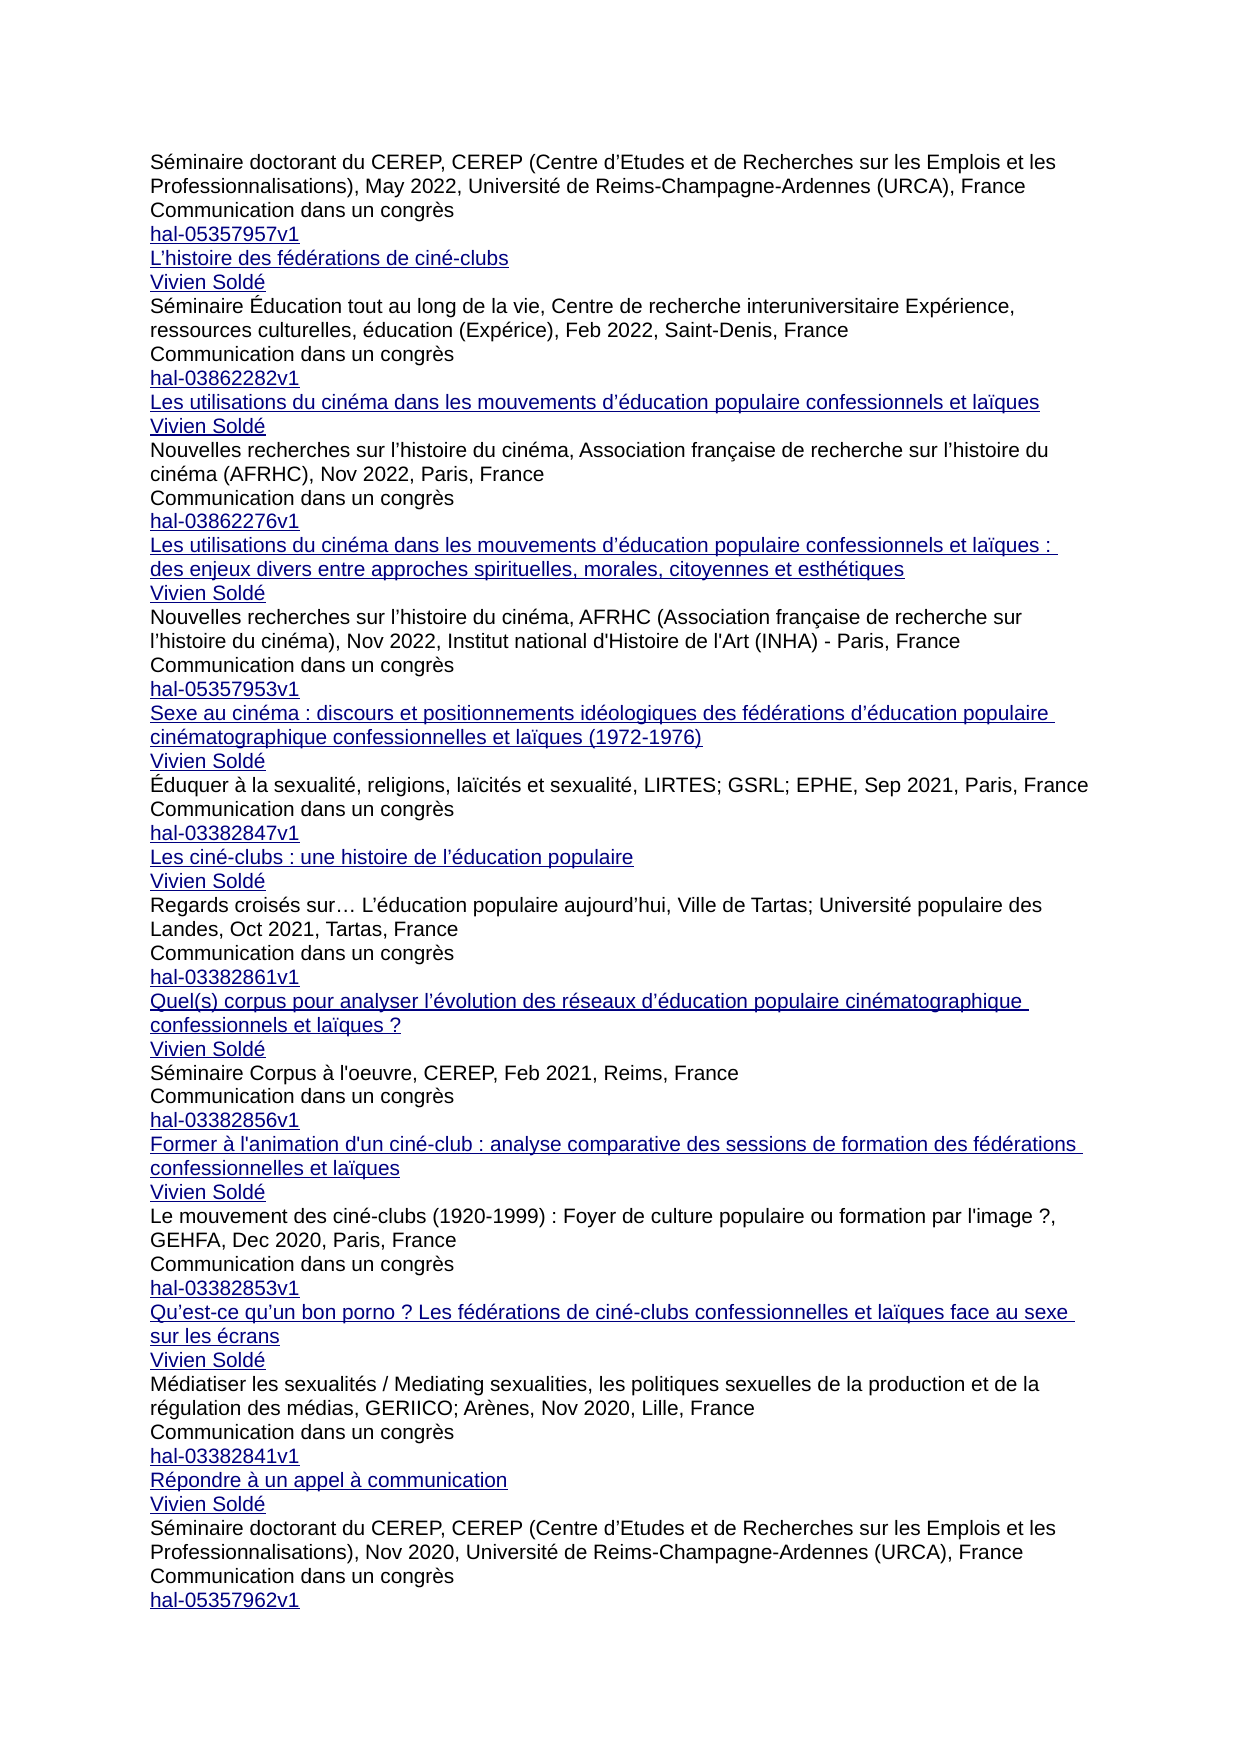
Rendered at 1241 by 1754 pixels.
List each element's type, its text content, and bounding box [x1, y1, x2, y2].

table_cell Sexe au cinéma : discours et positionnements idéologiques des fédérations d’éducation populaire cinématographique confessionnelles et laïques (1972-1976) Vivien Soldé Éduquer à la sexualité, religions, laïcités et sexualité, LIRTES; GSRL; EPHE, Sep 2021, Paris, France Communication dans un congrès hal-03382847v1 [150, 701, 1090, 845]
table_cell Quel(s) corpus pour analyser l’évolution des réseaux d’éducation populaire cinématographique confessionnels et laïques ? Vivien Soldé Séminaire Corpus à l'oeuvre, CEREP, Feb 2021, Reims, France Communication dans un congrès hal-03382856v1 [150, 989, 1090, 1132]
table_cell Les utilisations du cinéma dans les mouvements d’éducation populaire confessionnels et laïques Vivien Soldé Nouvelles recherches sur l’histoire du cinéma, Association française de recherche sur l’histoire du cinéma (AFRHC), Nov 2022, Paris, France Communication dans un congrès hal-03862276v1 [150, 390, 1090, 533]
table_cell Les ciné-clubs : une histoire de l’éducation populaire Vivien Soldé Regards croisés sur… L’éducation populaire aujourd’hui, Ville de Tartas; Université populaire des Landes, Oct 2021, Tartas, France Communication dans un congrès hal-03382861v1 [150, 845, 1090, 988]
table_cell Les utilisations du cinéma dans les mouvements d’éducation populaire confessionnels et laïques : des enjeux divers entre approches spirituelles, morales, citoyennes et esthétiques Vivien Soldé Nouvelles recherches sur l’histoire du cinéma, AFRHC (Association française de recherche sur l’histoire du cinéma), Nov 2022, Institut national d'Histoire de l'Art (INHA) - Paris, France Communication dans un congrès hal-05357953v1 [150, 533, 1090, 701]
table_cell Séminaire doctorant du CEREP, CEREP (Centre d’Etudes et de Recherches sur les Emplois et les Professionnalisations), May 2022, Université de Reims-Champagne-Ardennes (URCA), France Communication dans un congrès hal-05357957v1 [150, 150, 1090, 246]
table_cell L’histoire des fédérations de ciné-clubs Vivien Soldé Séminaire Éducation tout au long de la vie, Centre de recherche interuniversitaire Expérience, ressources culturelles, éducation (Expérice), Feb 2022, Saint-Denis, France Communication dans un congrès hal-03862282v1 [150, 246, 1090, 389]
table_cell Former à l'animation d'un ciné-club : analyse comparative des sessions de formation des fédérations confessionnelles et laïques Vivien Soldé Le mouvement des ciné-clubs (1920-1999) : Foyer de culture populaire ou formation par l'image ?, GEHFA, Dec 2020, Paris, France Communication dans un congrès hal-03382853v1 [150, 1132, 1090, 1300]
table_cell Qu’est-ce qu’un bon porno ? Les fédérations de ciné-clubs confessionnelles et laïques face au sexe sur les écrans Vivien Soldé Médiatiser les sexualités / Mediating sexualities, les politiques sexuelles de la production et de la régulation des médias, GERIICO; Arènes, Nov 2020, Lille, France Communication dans un congrès hal-03382841v1 [150, 1300, 1090, 1468]
table_cell Répondre à un appel à communication Vivien Soldé Séminaire doctorant du CEREP, CEREP (Centre d’Etudes et de Recherches sur les Emplois et les Professionnalisations), Nov 2020, Université de Reims-Champagne-Ardennes (URCA), France Communication dans un congrès hal-05357962v1 [150, 1468, 1090, 1611]
